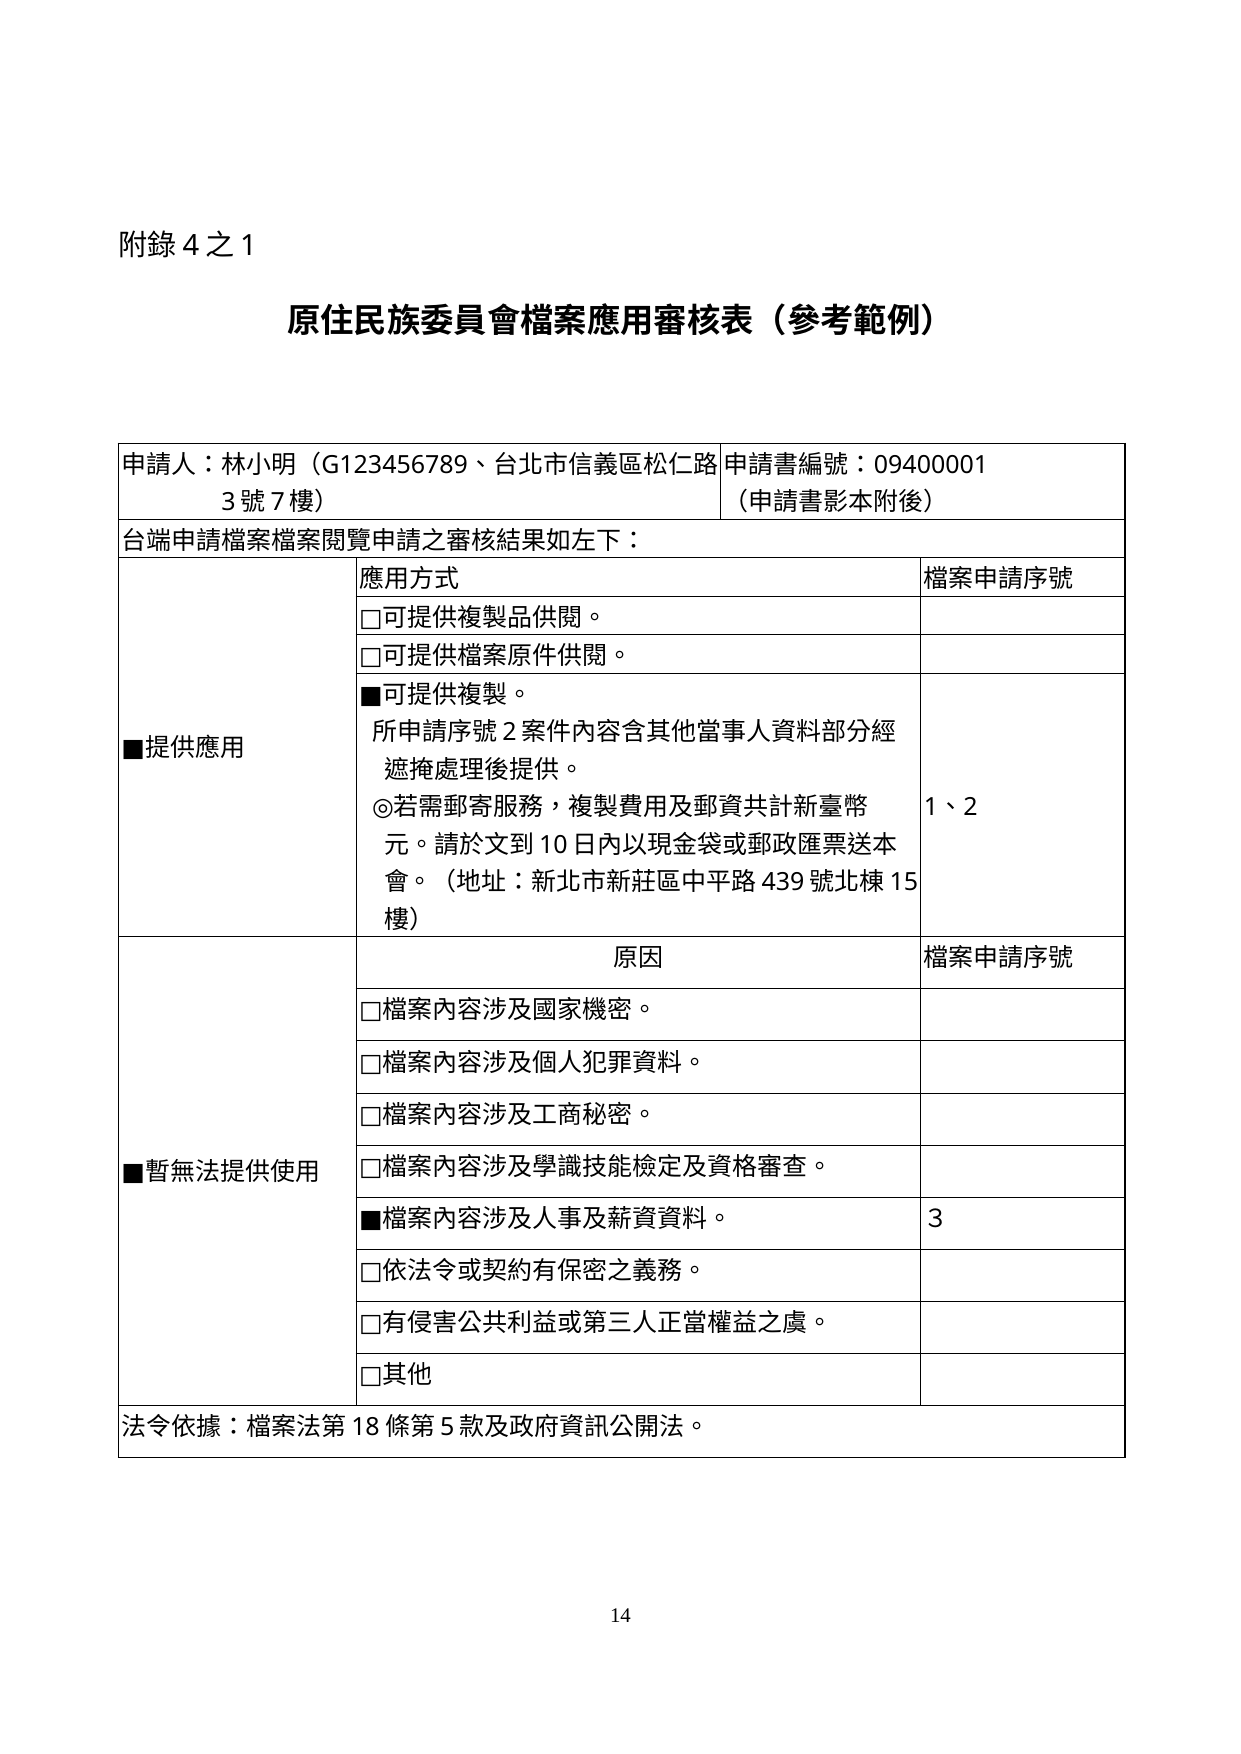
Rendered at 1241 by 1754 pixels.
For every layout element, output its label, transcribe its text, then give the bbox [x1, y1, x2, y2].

table_header 申請人：林小明（G123456789、台北市信義區松仁路3號7樓） [119, 444, 720, 518]
table_cell [921, 1146, 1124, 1197]
table_cell [921, 989, 1124, 1040]
table_cell [921, 1354, 1124, 1405]
table_cell 原因 [357, 937, 920, 988]
text 附錄4之1 [118, 205, 1122, 280]
table_cell □可提供複製品供閱。 [357, 597, 920, 634]
table_cell [921, 1250, 1124, 1301]
table_cell [921, 1094, 1124, 1144]
table_cell ■可提供複製。 所申請序號2案件內容含其他當事人資料部分經遮掩處理後提供。 ◎若需郵寄服務，複製費用及郵資共計新臺幣 元。請於文到10日內以現金袋或郵政匯票送本會。（地址：新北市新莊區中平路439號北棟15樓） [357, 674, 920, 936]
text 原住民族委員會檔案應用審核表（參考範例） [118, 280, 1122, 355]
table_header 申請書編號：09400001 （申請書影本附後） [721, 444, 1124, 518]
table_cell [921, 635, 1124, 673]
table_cell □可提供檔案原件供閱。 [357, 635, 920, 673]
table_cell 檔案申請序號 [921, 937, 1124, 988]
table_cell ■提供應用 [119, 558, 356, 936]
table_cell □檔案內容涉及個人犯罪資料。 [357, 1041, 920, 1092]
table_cell ■暫無法提供使用 [119, 937, 356, 1405]
table_cell [921, 1041, 1124, 1092]
table_cell [921, 597, 1124, 634]
table_cell 應用方式 [357, 558, 920, 596]
table_cell □依法令或契約有保密之義務。 [357, 1250, 920, 1301]
table_cell ■檔案內容涉及人事及薪資資料。 [357, 1198, 920, 1249]
table_cell 1、2 [921, 674, 1124, 936]
table_cell □檔案內容涉及工商秘密。 [357, 1094, 920, 1144]
table_cell □檔案內容涉及學識技能檢定及資格審查。 [357, 1146, 920, 1197]
table_cell 台端申請檔案檔案閱覽申請之審核結果如左下： [119, 520, 1124, 557]
table_cell 檔案申請序號 [921, 558, 1124, 596]
table_cell □檔案內容涉及國家機密。 [357, 989, 920, 1040]
table_cell 法令依據：檔案法第18條第5款及政府資訊公開法。 [119, 1406, 1124, 1457]
table_cell ３ [921, 1198, 1124, 1249]
table_cell □其他 [357, 1354, 920, 1405]
table_cell [921, 1302, 1124, 1353]
table_cell □有侵害公共利益或第三人正當權益之虞。 [357, 1302, 920, 1353]
